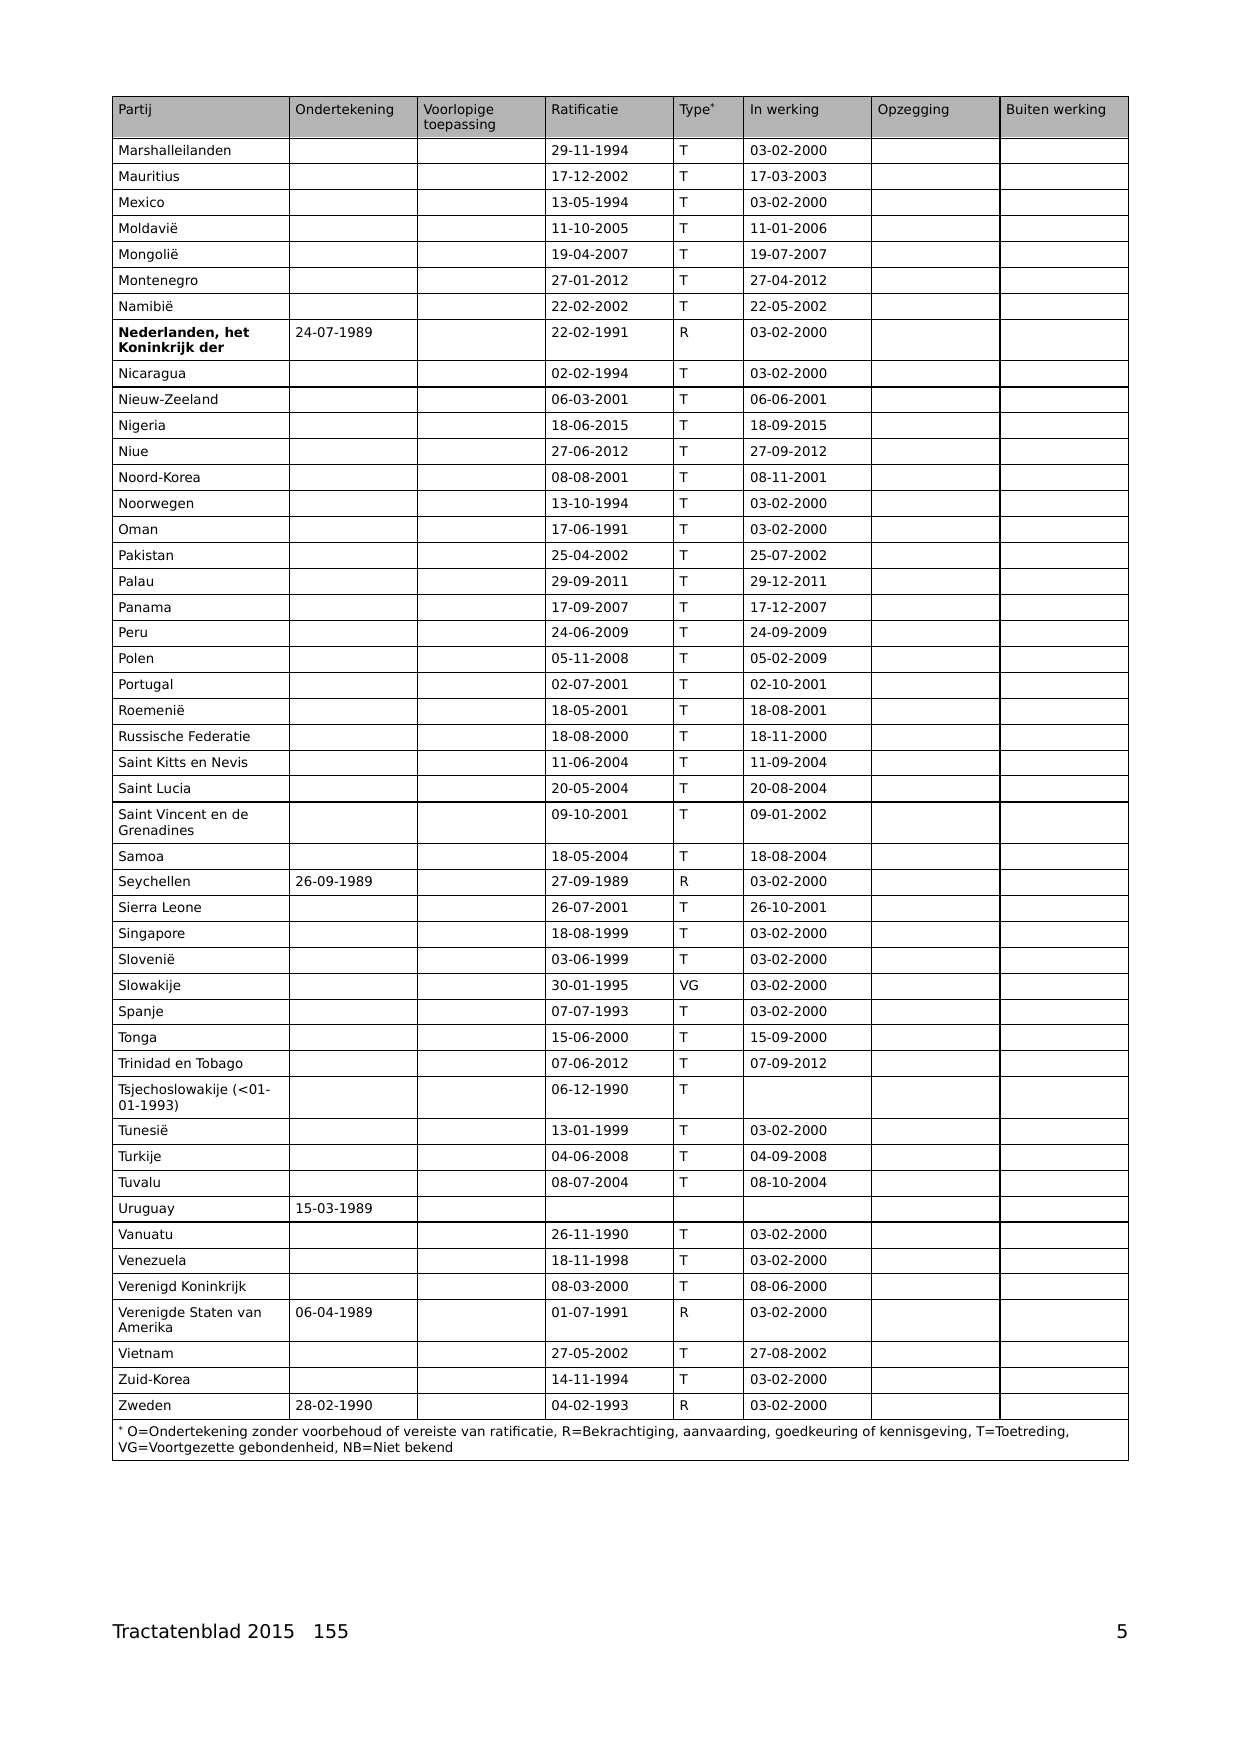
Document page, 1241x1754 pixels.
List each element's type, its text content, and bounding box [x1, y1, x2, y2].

table_cell [418, 974, 545, 998]
table_cell 02-07-2001 [546, 673, 673, 698]
table_cell [872, 139, 999, 163]
table_cell 18-11-1998 [546, 1249, 673, 1273]
table_cell [872, 439, 999, 464]
table_cell Peru [113, 621, 289, 646]
table_cell [872, 803, 999, 843]
table_cell [290, 388, 417, 412]
table_cell R [674, 870, 743, 895]
table_cell 03-02-2000 [744, 361, 871, 386]
table_cell 08-03-2000 [546, 1274, 673, 1299]
table_cell 27-09-2012 [744, 439, 871, 464]
table_cell [1001, 922, 1128, 947]
table_cell [290, 974, 417, 998]
table_cell 13-10-1994 [546, 491, 673, 516]
table_cell [418, 361, 545, 386]
table_cell [1001, 1000, 1128, 1024]
table_cell 03-02-2000 [744, 948, 871, 972]
table_cell [290, 569, 417, 594]
table_cell 03-02-2000 [744, 320, 871, 360]
table_cell T [674, 922, 743, 947]
table_cell [1001, 1119, 1128, 1144]
table_cell 27-04-2012 [744, 268, 871, 293]
table_cell 29-09-2011 [546, 569, 673, 594]
table_cell 09-10-2001 [546, 803, 673, 843]
table_cell T [674, 242, 743, 267]
table_cell [1001, 1051, 1128, 1076]
table_cell T [674, 896, 743, 921]
table_cell [290, 595, 417, 620]
table_cell T [674, 803, 743, 843]
table_cell Panama [113, 595, 289, 620]
table_cell 03-02-2000 [744, 870, 871, 895]
table_cell [418, 1249, 545, 1273]
table_cell 03-02-2000 [744, 139, 871, 163]
table_cell 24-06-2009 [546, 621, 673, 646]
table_cell [872, 1342, 999, 1367]
table_cell 05-11-2008 [546, 647, 673, 672]
table_cell T [674, 1145, 743, 1169]
table_cell 25-07-2002 [744, 543, 871, 568]
table_cell 07-07-1993 [546, 1000, 673, 1024]
table_cell [290, 896, 417, 921]
table_cell [290, 647, 417, 672]
table_cell 03-02-2000 [744, 1300, 871, 1341]
table_header Opzegging [872, 97, 999, 137]
table_cell [418, 491, 545, 516]
table_cell 18-11-2000 [744, 725, 871, 749]
table_cell T [674, 543, 743, 568]
table_cell [872, 1119, 999, 1144]
table_cell R [674, 1300, 743, 1341]
table_cell [418, 647, 545, 672]
table_cell Niue [113, 439, 289, 464]
table_cell T [674, 413, 743, 438]
table_cell [1001, 1145, 1128, 1169]
table_cell [418, 543, 545, 568]
table_cell [290, 517, 417, 542]
table_cell 26-09-1989 [290, 870, 417, 895]
table_cell [872, 1394, 999, 1418]
table_cell Noorwegen [113, 491, 289, 516]
table_cell [290, 1025, 417, 1050]
table_cell [872, 896, 999, 921]
table_cell 17-06-1991 [546, 517, 673, 542]
table_cell [1001, 803, 1128, 843]
table_cell 01-07-1991 [546, 1300, 673, 1341]
table_cell 04-06-2008 [546, 1145, 673, 1169]
table_cell [744, 1197, 871, 1221]
table_cell 06-03-2001 [546, 388, 673, 412]
table_cell 13-05-1994 [546, 190, 673, 215]
table_cell [1001, 439, 1128, 464]
table_cell R [674, 320, 743, 360]
table_cell 22-05-2002 [744, 294, 871, 319]
table_cell 15-09-2000 [744, 1025, 871, 1050]
table_cell 18-09-2015 [744, 413, 871, 438]
table_cell Namibië [113, 294, 289, 319]
table_cell 03-02-2000 [744, 1368, 871, 1393]
table_cell Roemenië [113, 699, 289, 723]
table_cell [872, 725, 999, 749]
table_cell [872, 621, 999, 646]
table_cell T [674, 268, 743, 293]
table_cell R [674, 1394, 743, 1418]
table_cell [418, 725, 545, 749]
table_cell Singapore [113, 922, 289, 947]
table_cell [418, 1145, 545, 1169]
table_cell [872, 569, 999, 594]
table_cell Saint Lucia [113, 776, 289, 801]
table_cell [418, 139, 545, 163]
table_cell 25-04-2002 [546, 543, 673, 568]
table_cell 13-01-1999 [546, 1119, 673, 1144]
table_cell Tuvalu [113, 1171, 289, 1196]
table_cell Uruguay [113, 1197, 289, 1221]
table_cell 15-03-1989 [290, 1197, 417, 1221]
table_cell [872, 543, 999, 568]
table_cell Zweden [113, 1394, 289, 1418]
table_cell [1001, 1300, 1128, 1341]
table_cell [1001, 517, 1128, 542]
table_cell T [674, 361, 743, 386]
table_cell [290, 190, 417, 215]
table_cell [418, 751, 545, 775]
table_cell 19-07-2007 [744, 242, 871, 267]
table_cell Turkije [113, 1145, 289, 1169]
table_cell [418, 1223, 545, 1247]
table_cell Oman [113, 517, 289, 542]
table_cell 07-06-2012 [546, 1051, 673, 1076]
table_cell T [674, 1051, 743, 1076]
table_cell 04-02-1993 [546, 1394, 673, 1418]
table_cell Saint Vincent en de Grenadines [113, 803, 289, 843]
table_cell [872, 1000, 999, 1024]
table_cell 03-02-2000 [744, 922, 871, 947]
table_cell [1001, 190, 1128, 215]
table_cell [418, 388, 545, 412]
table_cell Mexico [113, 190, 289, 215]
table_cell [290, 465, 417, 490]
table_cell [418, 844, 545, 869]
table_cell 03-02-2000 [744, 1394, 871, 1418]
table_cell VG [674, 974, 743, 998]
table_cell [872, 1197, 999, 1221]
table_cell [1001, 1171, 1128, 1196]
table_cell T [674, 647, 743, 672]
table_cell Mongolië [113, 242, 289, 267]
table_cell [1001, 320, 1128, 360]
table_cell [418, 1300, 545, 1341]
table_header Ondertekening [290, 97, 417, 137]
table_cell [1001, 268, 1128, 293]
table_cell [290, 1119, 417, 1144]
table_cell 26-07-2001 [546, 896, 673, 921]
table_cell [1001, 1025, 1128, 1050]
table_header In werking [744, 97, 871, 137]
table_cell [290, 1145, 417, 1169]
table_cell Nigeria [113, 413, 289, 438]
table_cell [1001, 725, 1128, 749]
table_cell T [674, 1368, 743, 1393]
table_cell 30-01-1995 [546, 974, 673, 998]
table_cell [290, 1171, 417, 1196]
table_cell [872, 413, 999, 438]
table_cell [418, 1394, 545, 1418]
table_cell [1001, 870, 1128, 895]
table_cell [418, 216, 545, 241]
table_cell [418, 190, 545, 215]
table_cell 17-03-2003 [744, 164, 871, 189]
table_cell [1001, 543, 1128, 568]
table_cell [418, 465, 545, 490]
table_cell Slovenië [113, 948, 289, 972]
table_cell 02-02-1994 [546, 361, 673, 386]
table_cell [1001, 413, 1128, 438]
table_cell [872, 465, 999, 490]
table_cell [290, 922, 417, 947]
table_cell [290, 1223, 417, 1247]
table_header Buiten werking [1001, 97, 1128, 137]
table_cell 20-05-2004 [546, 776, 673, 801]
table_cell [290, 725, 417, 749]
table_cell [290, 751, 417, 775]
table_cell T [674, 1119, 743, 1144]
table_cell Polen [113, 647, 289, 672]
table_cell T [674, 751, 743, 775]
table_cell 03-02-2000 [744, 974, 871, 998]
table_header Partij [113, 97, 289, 137]
table_cell [872, 974, 999, 998]
table_cell [418, 268, 545, 293]
table_cell 04-09-2008 [744, 1145, 871, 1169]
table_cell [1001, 1197, 1128, 1221]
table_cell Palau [113, 569, 289, 594]
table_cell [290, 699, 417, 723]
table_cell Trinidad en Tobago [113, 1051, 289, 1076]
table_cell Saint Kitts en Nevis [113, 751, 289, 775]
table_cell [872, 647, 999, 672]
table_cell Tunesië [113, 1119, 289, 1144]
table_cell 29-12-2011 [744, 569, 871, 594]
table_cell [418, 1171, 545, 1196]
table_cell [290, 673, 417, 698]
table_cell [290, 776, 417, 801]
table_cell [290, 844, 417, 869]
table_cell 03-02-2000 [744, 1000, 871, 1024]
table_cell [418, 294, 545, 319]
table_cell [872, 1025, 999, 1050]
table_cell [290, 1249, 417, 1273]
table_cell T [674, 190, 743, 215]
table_cell 27-05-2002 [546, 1342, 673, 1367]
table_cell [872, 699, 999, 723]
table_cell [872, 1249, 999, 1273]
table_cell [872, 751, 999, 775]
table_cell [290, 1342, 417, 1367]
table_cell [290, 1077, 417, 1118]
table_cell * O=Ondertekening zonder voorbehoud of vereiste van ratificatie, R=Bekrachtiging, aanvaarding, goedkeuring of kennisgeving, T=Toetreding, VG=Voortgezette gebondenheid, NB=Niet bekend [113, 1420, 1128, 1460]
table_cell [1001, 216, 1128, 241]
table_cell 18-08-2004 [744, 844, 871, 869]
table_cell [872, 922, 999, 947]
table_cell [872, 1145, 999, 1169]
table_cell [1001, 896, 1128, 921]
table_cell [418, 673, 545, 698]
table_cell [1001, 1077, 1128, 1118]
table_cell 27-06-2012 [546, 439, 673, 464]
table_cell Vietnam [113, 1342, 289, 1367]
table_cell [546, 1197, 673, 1221]
table_header Voorlopige toepassing [418, 97, 545, 137]
table_cell Noord-Korea [113, 465, 289, 490]
table_cell [418, 1274, 545, 1299]
table_cell 26-10-2001 [744, 896, 871, 921]
table_cell [418, 1000, 545, 1024]
table_cell Moldavië [113, 216, 289, 241]
table_cell Vanuatu [113, 1223, 289, 1247]
table_cell [872, 164, 999, 189]
table_cell 29-11-1994 [546, 139, 673, 163]
table_cell [872, 948, 999, 972]
table_cell [418, 320, 545, 360]
table_cell [290, 361, 417, 386]
table_cell [1001, 1368, 1128, 1393]
table_cell 08-08-2001 [546, 465, 673, 490]
table_cell 28-02-1990 [290, 1394, 417, 1418]
table_cell [290, 242, 417, 267]
table_cell 05-02-2009 [744, 647, 871, 672]
table_cell 09-01-2002 [744, 803, 871, 843]
table_cell [290, 1051, 417, 1076]
table_cell [1001, 294, 1128, 319]
table_cell 17-12-2002 [546, 164, 673, 189]
table_cell T [674, 1000, 743, 1024]
table_cell T [674, 1223, 743, 1247]
table_cell Pakistan [113, 543, 289, 568]
table_cell 18-05-2001 [546, 699, 673, 723]
table_cell T [674, 294, 743, 319]
table_cell [1001, 491, 1128, 516]
table_cell [872, 776, 999, 801]
table_cell [1001, 1249, 1128, 1273]
table_cell [418, 439, 545, 464]
table_cell 06-04-1989 [290, 1300, 417, 1341]
table_cell 22-02-1991 [546, 320, 673, 360]
table_cell Tonga [113, 1025, 289, 1050]
table_cell Russische Federatie [113, 725, 289, 749]
table_cell T [674, 1249, 743, 1273]
table_cell [1001, 1342, 1128, 1367]
table_cell [418, 922, 545, 947]
table_cell [1001, 242, 1128, 267]
table_cell [290, 621, 417, 646]
table_cell 02-10-2001 [744, 673, 871, 698]
table_cell [872, 517, 999, 542]
table_cell Samoa [113, 844, 289, 869]
table_cell [418, 413, 545, 438]
table_cell 07-09-2012 [744, 1051, 871, 1076]
table_cell [290, 1000, 417, 1024]
table_cell [418, 595, 545, 620]
table_cell 19-04-2007 [546, 242, 673, 267]
table_cell [1001, 465, 1128, 490]
table_cell [1001, 388, 1128, 412]
table_cell [1001, 139, 1128, 163]
table_cell Tsjechoslowakije (<01-01-1993) [113, 1077, 289, 1118]
table_cell [744, 1077, 871, 1118]
table_cell [872, 1274, 999, 1299]
table_cell 11-06-2004 [546, 751, 673, 775]
table_cell Nieuw-Zeeland [113, 388, 289, 412]
table_cell [418, 1368, 545, 1393]
table_cell [872, 1077, 999, 1118]
table_cell [418, 517, 545, 542]
table_cell T [674, 465, 743, 490]
table_cell 27-08-2002 [744, 1342, 871, 1367]
table_cell 08-10-2004 [744, 1171, 871, 1196]
table_cell [872, 870, 999, 895]
table_cell [872, 242, 999, 267]
table_cell [1001, 647, 1128, 672]
table_cell 18-05-2004 [546, 844, 673, 869]
table_cell Venezuela [113, 1249, 289, 1273]
table_cell Sierra Leone [113, 896, 289, 921]
table_cell [872, 1171, 999, 1196]
table_cell 03-06-1999 [546, 948, 673, 972]
table_cell Marshalleilanden [113, 139, 289, 163]
table_cell 22-02-2002 [546, 294, 673, 319]
table_cell [872, 1300, 999, 1341]
table_cell [290, 439, 417, 464]
table_cell 24-07-1989 [290, 320, 417, 360]
table_cell [418, 1119, 545, 1144]
table_cell 08-06-2000 [744, 1274, 871, 1299]
table_cell [872, 1051, 999, 1076]
table_cell T [674, 595, 743, 620]
table_cell T [674, 948, 743, 972]
table_cell Nicaragua [113, 361, 289, 386]
table_cell [418, 242, 545, 267]
table_cell [290, 216, 417, 241]
table_cell T [674, 388, 743, 412]
table_cell T [674, 844, 743, 869]
table_cell T [674, 1171, 743, 1196]
table_cell [1001, 948, 1128, 972]
table_cell [1001, 595, 1128, 620]
table_cell 17-12-2007 [744, 595, 871, 620]
table_cell 03-02-2000 [744, 491, 871, 516]
table_cell Seychellen [113, 870, 289, 895]
table_cell 27-01-2012 [546, 268, 673, 293]
table_cell Verenigde Staten van Amerika [113, 1300, 289, 1341]
table_cell T [674, 725, 743, 749]
table_cell [290, 543, 417, 568]
table_cell [418, 776, 545, 801]
table_cell Verenigd Koninkrijk [113, 1274, 289, 1299]
table_cell 14-11-1994 [546, 1368, 673, 1393]
table_cell [290, 139, 417, 163]
table_cell T [674, 139, 743, 163]
table_cell Mauritius [113, 164, 289, 189]
table_cell 03-02-2000 [744, 1223, 871, 1247]
table_cell T [674, 673, 743, 698]
table_cell 03-02-2000 [744, 1249, 871, 1273]
table_cell [418, 1051, 545, 1076]
table_cell [290, 491, 417, 516]
table_cell [418, 1342, 545, 1367]
table_cell [1001, 1223, 1128, 1247]
table_cell T [674, 1077, 743, 1118]
table_cell T [674, 439, 743, 464]
table_cell [1001, 569, 1128, 594]
table_cell [418, 870, 545, 895]
table_cell [290, 1368, 417, 1393]
table_cell T [674, 164, 743, 189]
table_cell 03-02-2000 [744, 1119, 871, 1144]
table_cell T [674, 621, 743, 646]
table_cell Slowakije [113, 974, 289, 998]
table_cell 24-09-2009 [744, 621, 871, 646]
table_header Ratificatie [546, 97, 673, 137]
table_cell 18-06-2015 [546, 413, 673, 438]
table_cell [290, 413, 417, 438]
table_cell [674, 1197, 743, 1221]
table_cell [418, 699, 545, 723]
table_cell 15-06-2000 [546, 1025, 673, 1050]
table_cell T [674, 569, 743, 594]
table_cell [872, 1223, 999, 1247]
table_cell Nederlanden, het Koninkrijk der [113, 320, 289, 360]
table_cell 18-08-2001 [744, 699, 871, 723]
table_cell T [674, 1025, 743, 1050]
table_cell [418, 164, 545, 189]
table_cell Montenegro [113, 268, 289, 293]
table_cell [872, 361, 999, 386]
table_cell [418, 1025, 545, 1050]
table_cell T [674, 1274, 743, 1299]
table_cell T [674, 491, 743, 516]
table_cell 17-09-2007 [546, 595, 673, 620]
table_cell 08-07-2004 [546, 1171, 673, 1196]
table_cell Zuid-Korea [113, 1368, 289, 1393]
table_cell [872, 268, 999, 293]
table_cell [1001, 1394, 1128, 1418]
table_cell 06-12-1990 [546, 1077, 673, 1118]
table_cell [1001, 164, 1128, 189]
table_cell [290, 1274, 417, 1299]
table_cell [1001, 776, 1128, 801]
table_cell 18-08-2000 [546, 725, 673, 749]
table_cell 03-02-2000 [744, 517, 871, 542]
table_cell [290, 948, 417, 972]
table_cell 06-06-2001 [744, 388, 871, 412]
table_cell 11-01-2006 [744, 216, 871, 241]
table_cell [418, 1077, 545, 1118]
table_cell [1001, 699, 1128, 723]
table_cell 03-02-2000 [744, 190, 871, 215]
table_cell [418, 896, 545, 921]
table_cell [872, 320, 999, 360]
table_cell 18-08-1999 [546, 922, 673, 947]
table_cell [290, 268, 417, 293]
table_cell [1001, 673, 1128, 698]
table_cell [290, 164, 417, 189]
table_cell [872, 595, 999, 620]
table_cell [872, 1368, 999, 1393]
table_cell 20-08-2004 [744, 776, 871, 801]
table_cell [872, 673, 999, 698]
table_cell [1001, 844, 1128, 869]
table_cell [872, 491, 999, 516]
table_cell [1001, 974, 1128, 998]
table_cell Portugal [113, 673, 289, 698]
table_cell Spanje [113, 1000, 289, 1024]
table_cell T [674, 699, 743, 723]
table_cell [418, 621, 545, 646]
table_cell [418, 569, 545, 594]
table_cell T [674, 1342, 743, 1367]
table_cell T [674, 517, 743, 542]
table_cell [872, 844, 999, 869]
table_cell 11-10-2005 [546, 216, 673, 241]
table_cell 27-09-1989 [546, 870, 673, 895]
table_cell T [674, 776, 743, 801]
table_cell [1001, 621, 1128, 646]
table_cell [290, 803, 417, 843]
table_cell [872, 294, 999, 319]
table_cell 26-11-1990 [546, 1223, 673, 1247]
table_cell [418, 1197, 545, 1221]
table_cell [872, 216, 999, 241]
table_cell [290, 294, 417, 319]
table_cell [418, 948, 545, 972]
table_cell 11-09-2004 [744, 751, 871, 775]
table_cell [1001, 1274, 1128, 1299]
table_cell T [674, 216, 743, 241]
table_cell [872, 190, 999, 215]
table_cell [1001, 751, 1128, 775]
table_cell [418, 803, 545, 843]
table_cell [872, 388, 999, 412]
table_cell 08-11-2001 [744, 465, 871, 490]
table_header Type* [674, 97, 743, 137]
table_cell [1001, 361, 1128, 386]
